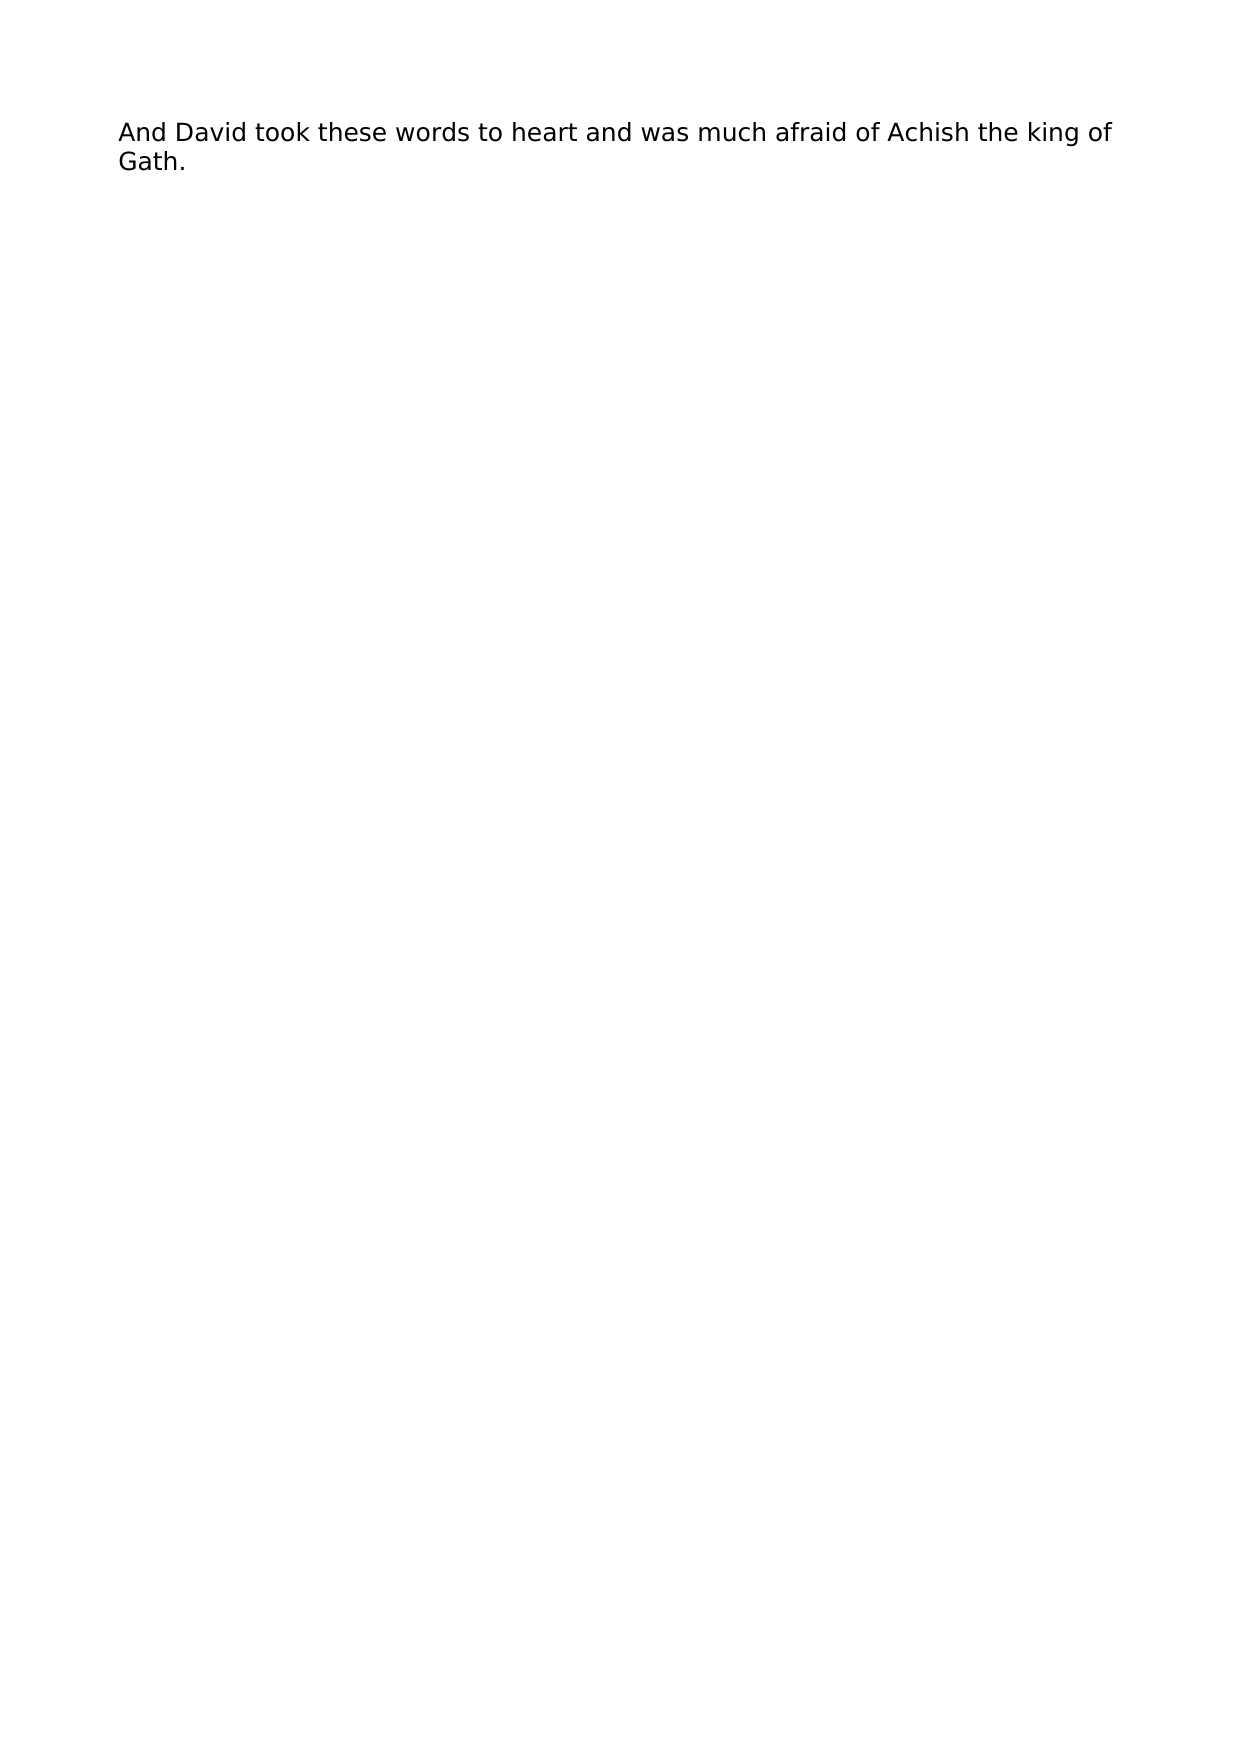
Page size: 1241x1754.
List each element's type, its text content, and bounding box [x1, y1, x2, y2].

text And David took these words to heart and was much afraid of Achish the king of Gath. [118, 118, 1122, 176]
